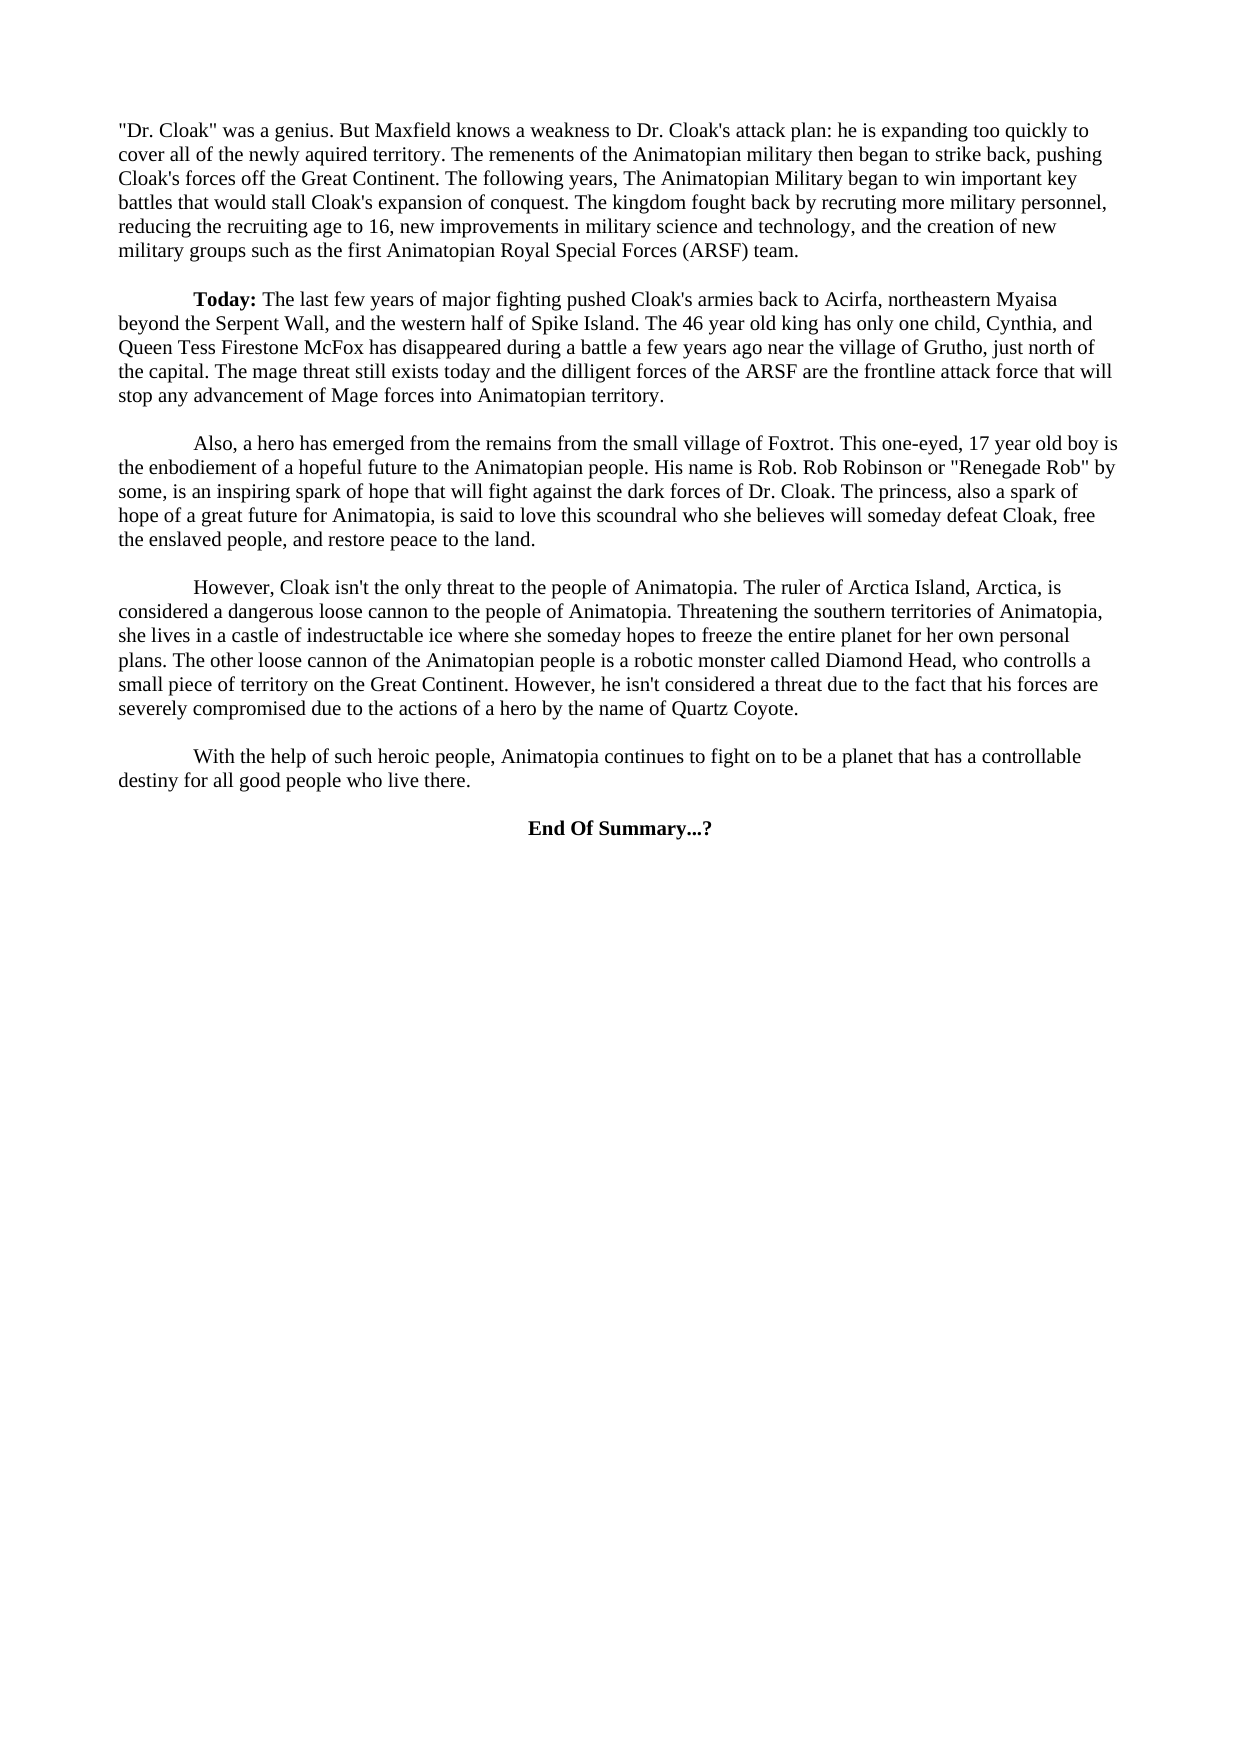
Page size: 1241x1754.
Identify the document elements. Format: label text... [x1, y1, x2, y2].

text With the help of such heroic people, Animatopia continues to fight on to be a planet that has a controllable destiny for all good people who live there. [118, 744, 1122, 792]
text Today: The last few years of major fighting pushed Cloak's armies back to Acirfa, northeastern Myaisa beyond the Serpent Wall, and the western half of Spike Island. The 46 year old king has only one child, Cynthia, and Queen Tess Firestone McFox has disappeared during a battle a few years ago near the village of Grutho, just north of the capital. The mage threat still exists today and the dilligent forces of the ARSF are the frontline attack force that will stop any advancement of Mage forces into Animatopian territory. [118, 287, 1122, 407]
text However, Cloak isn't the only threat to the people of Animatopia. The ruler of Arctica Island, Arctica, is considered a dangerous loose cannon to the people of Animatopia. Threatening the southern territories of Animatopia, she lives in a castle of indestructable ice where she someday hopes to freeze the entire planet for her own personal plans. The other loose cannon of the Animatopian people is a robotic monster called Diamond Head, who controlls a small piece of territory on the Great Continent. However, he isn't considered a threat due to the fact that his forces are severely compromised due to the actions of a hero by the name of Quartz Coyote. [118, 575, 1122, 720]
text "Dr. Cloak" was a genius. But Maxfield knows a weakness to Dr. Cloak's attack plan: he is expanding too quickly to cover all of the newly aquired territory. The remenents of the Animatopian military then began to strike back, pushing Cloak's forces off the Great Continent. The following years, The Animatopian Military began to win important key battles that would stall Cloak's expansion of conquest. The kingdom fought back by recruting more military personnel, reducing the recruiting age to 16, new improvements in military science and technology, and the creation of new military groups such as the first Animatopian Royal Special Forces (ARSF) team. [118, 118, 1122, 262]
text End Of Summary...? [118, 816, 1122, 840]
text Also, a hero has emerged from the remains from the small village of Foxtrot. This one-eyed, 17 year old boy is the enbodiement of a hopeful future to the Animatopian people. His name is Rob. Rob Robinson or "Renegade Rob" by some, is an inspiring spark of hope that will fight against the dark forces of Dr. Cloak. The princess, also a spark of hope of a great future for Animatopia, is said to love this scoundral who she believes will someday defeat Cloak, free the enslaved people, and restore peace to the land. [118, 431, 1122, 551]
